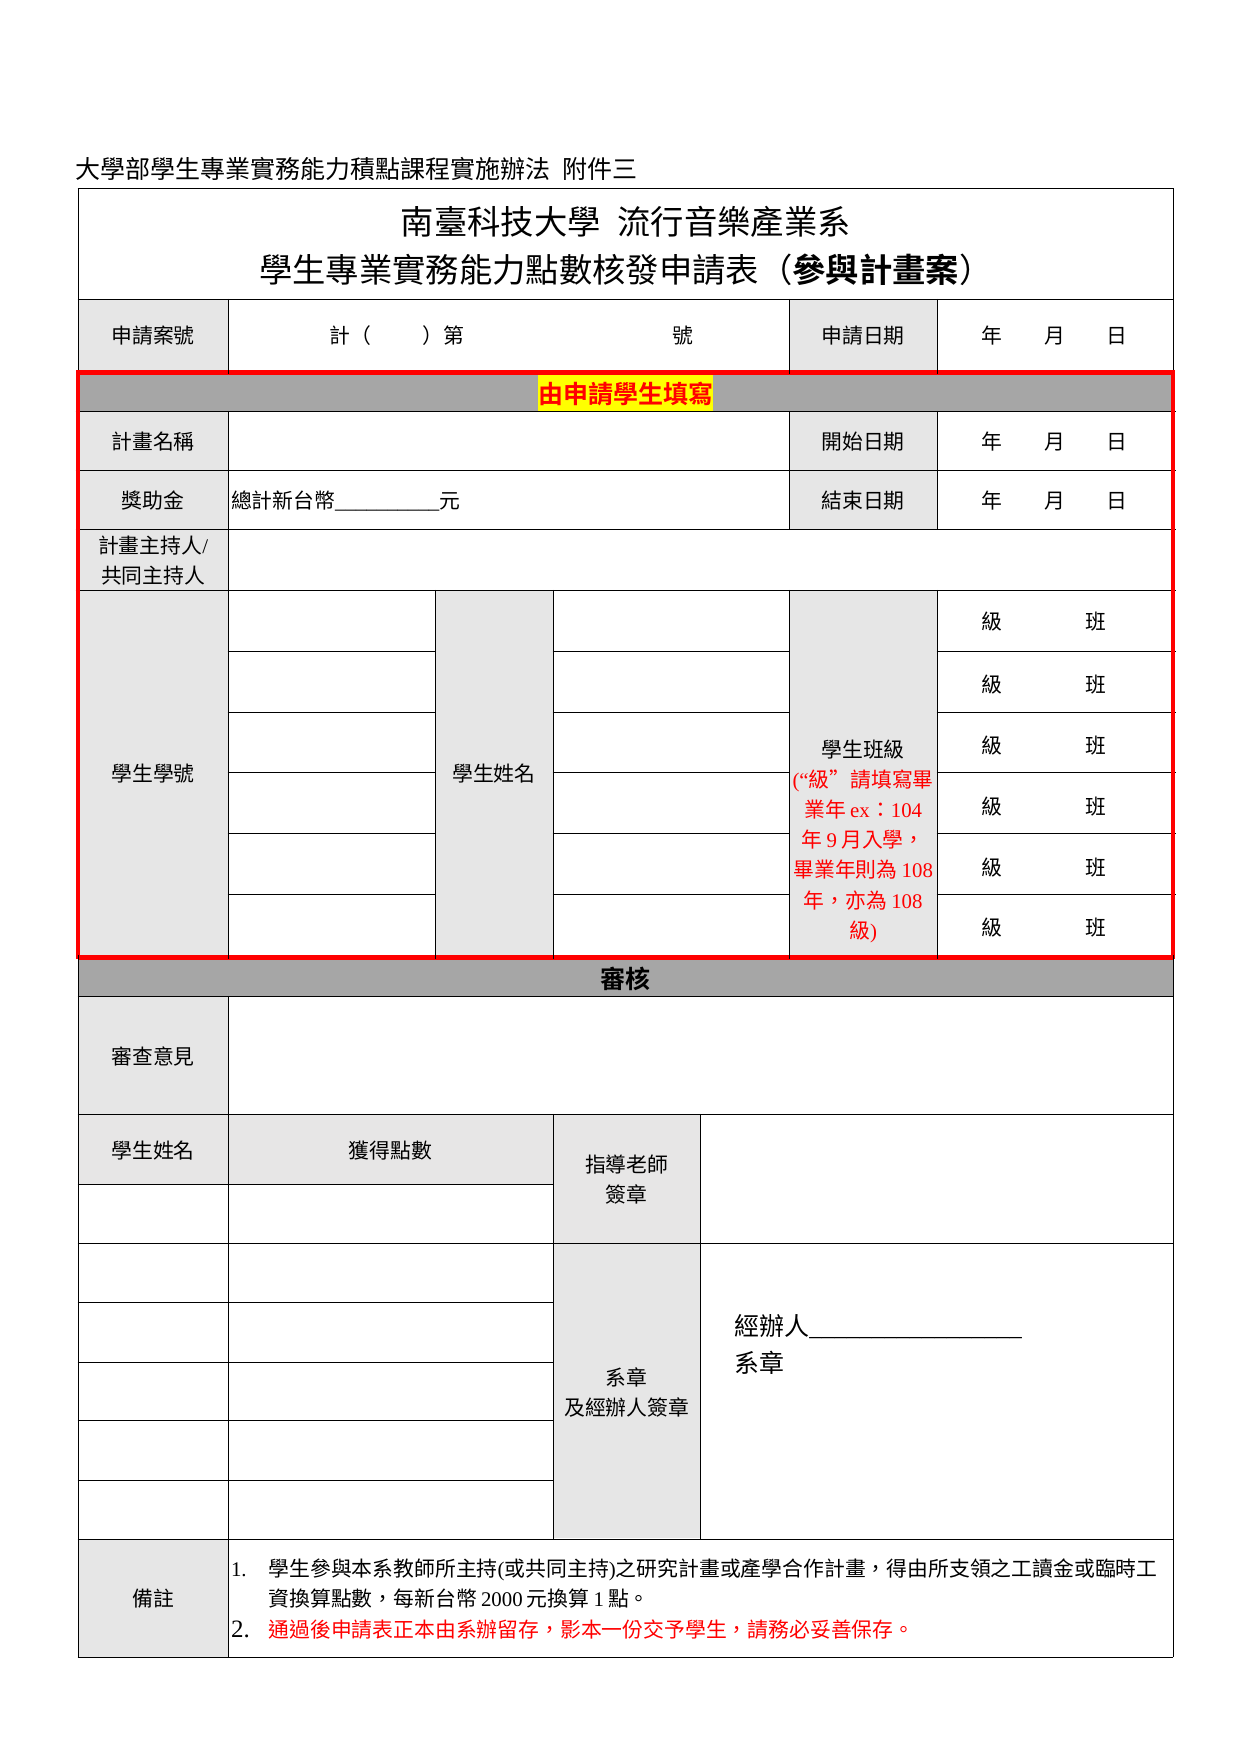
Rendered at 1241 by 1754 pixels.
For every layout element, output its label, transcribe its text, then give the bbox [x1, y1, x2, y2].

table_cell 由申請學生填寫 [80, 375, 1171, 411]
table_cell 年 月 日 [938, 300, 1173, 370]
table_cell [229, 834, 435, 894]
table_cell [229, 1481, 553, 1538]
table_cell [79, 1363, 228, 1420]
table_cell 審查意見 [79, 997, 228, 1114]
table_cell 審核 [79, 960, 1173, 996]
table_cell [79, 1481, 228, 1538]
table_cell [229, 1185, 553, 1243]
table_cell 級 班 [938, 652, 1171, 711]
table_cell [229, 1421, 553, 1479]
table_cell 年 月 日 [938, 412, 1171, 470]
table_cell [229, 591, 435, 651]
table_cell 學生班級 (“級”請填寫畢業年ex：104年9月入學，畢業年則為108年，亦為108級) [790, 591, 937, 955]
table_cell 學生學號 [80, 591, 228, 955]
table_cell 級 班 [938, 591, 1171, 651]
table_cell [79, 1303, 228, 1361]
table_cell [229, 773, 435, 833]
table_cell [229, 1244, 553, 1302]
table_cell [229, 1363, 553, 1420]
table_cell [554, 834, 789, 894]
table_cell 學生姓名 [436, 591, 553, 955]
table_cell [229, 412, 789, 470]
table_cell 獲得點數 [229, 1115, 553, 1184]
table_cell [79, 1244, 228, 1302]
table_cell [554, 773, 789, 833]
table_header 南臺科技大學 流行音樂產業系 學生專業實務能力點數核發申請表（參與計畫案） [79, 189, 1173, 299]
table_cell [229, 997, 1173, 1114]
table_cell 備註 [79, 1540, 228, 1657]
table_cell [229, 1303, 553, 1361]
table_cell 獎助金 [80, 471, 228, 529]
table_cell 經辦人_________________ 系章 [701, 1244, 1173, 1538]
table_cell [701, 1115, 1173, 1243]
table_cell 申請案號 [79, 300, 228, 370]
table_cell [229, 530, 1171, 590]
table_cell [229, 652, 435, 711]
table_cell 系章 及經辦人簽章 [554, 1244, 700, 1538]
table_cell 級 班 [938, 713, 1171, 772]
table_cell [229, 713, 435, 772]
table_cell 結束日期 [790, 471, 937, 529]
table_cell [554, 652, 789, 711]
table_cell [229, 895, 435, 955]
table_cell [79, 1421, 228, 1479]
table_cell 學生參與本系教師所主持(或共同主持)之研究計畫或產學合作計畫，得由所支領之工讀金或臨時工資換算點數，每新台幣2000元換算1點。 通過後申請表正本由系辦留存，影本一份交予學生，請務必妥善保存。 [229, 1540, 1173, 1657]
table_cell 級 班 [938, 834, 1171, 894]
table_cell 學生姓名 [79, 1115, 228, 1184]
table_cell 申請日期 [790, 300, 937, 370]
table_cell [554, 713, 789, 772]
table_cell [554, 591, 789, 651]
table_cell 計畫主持人/ 共同主持人 [80, 530, 228, 590]
text 大學部學生專業實務能力積點課程實施辦法 附件三 [75, 126, 1165, 188]
table_cell [554, 895, 789, 955]
table_cell 計畫名稱 [80, 412, 228, 470]
table_cell 年 月 日 [938, 471, 1171, 529]
table_cell 開始日期 [790, 412, 937, 470]
table_cell 總計新台幣__________元 [229, 471, 789, 529]
table_cell 指導老師 簽章 [554, 1115, 700, 1243]
table_cell [79, 1185, 228, 1243]
table_cell 級 班 [938, 773, 1171, 833]
table_cell 計（ ）第 號 [229, 300, 789, 370]
table_cell 級 班 [938, 895, 1171, 955]
